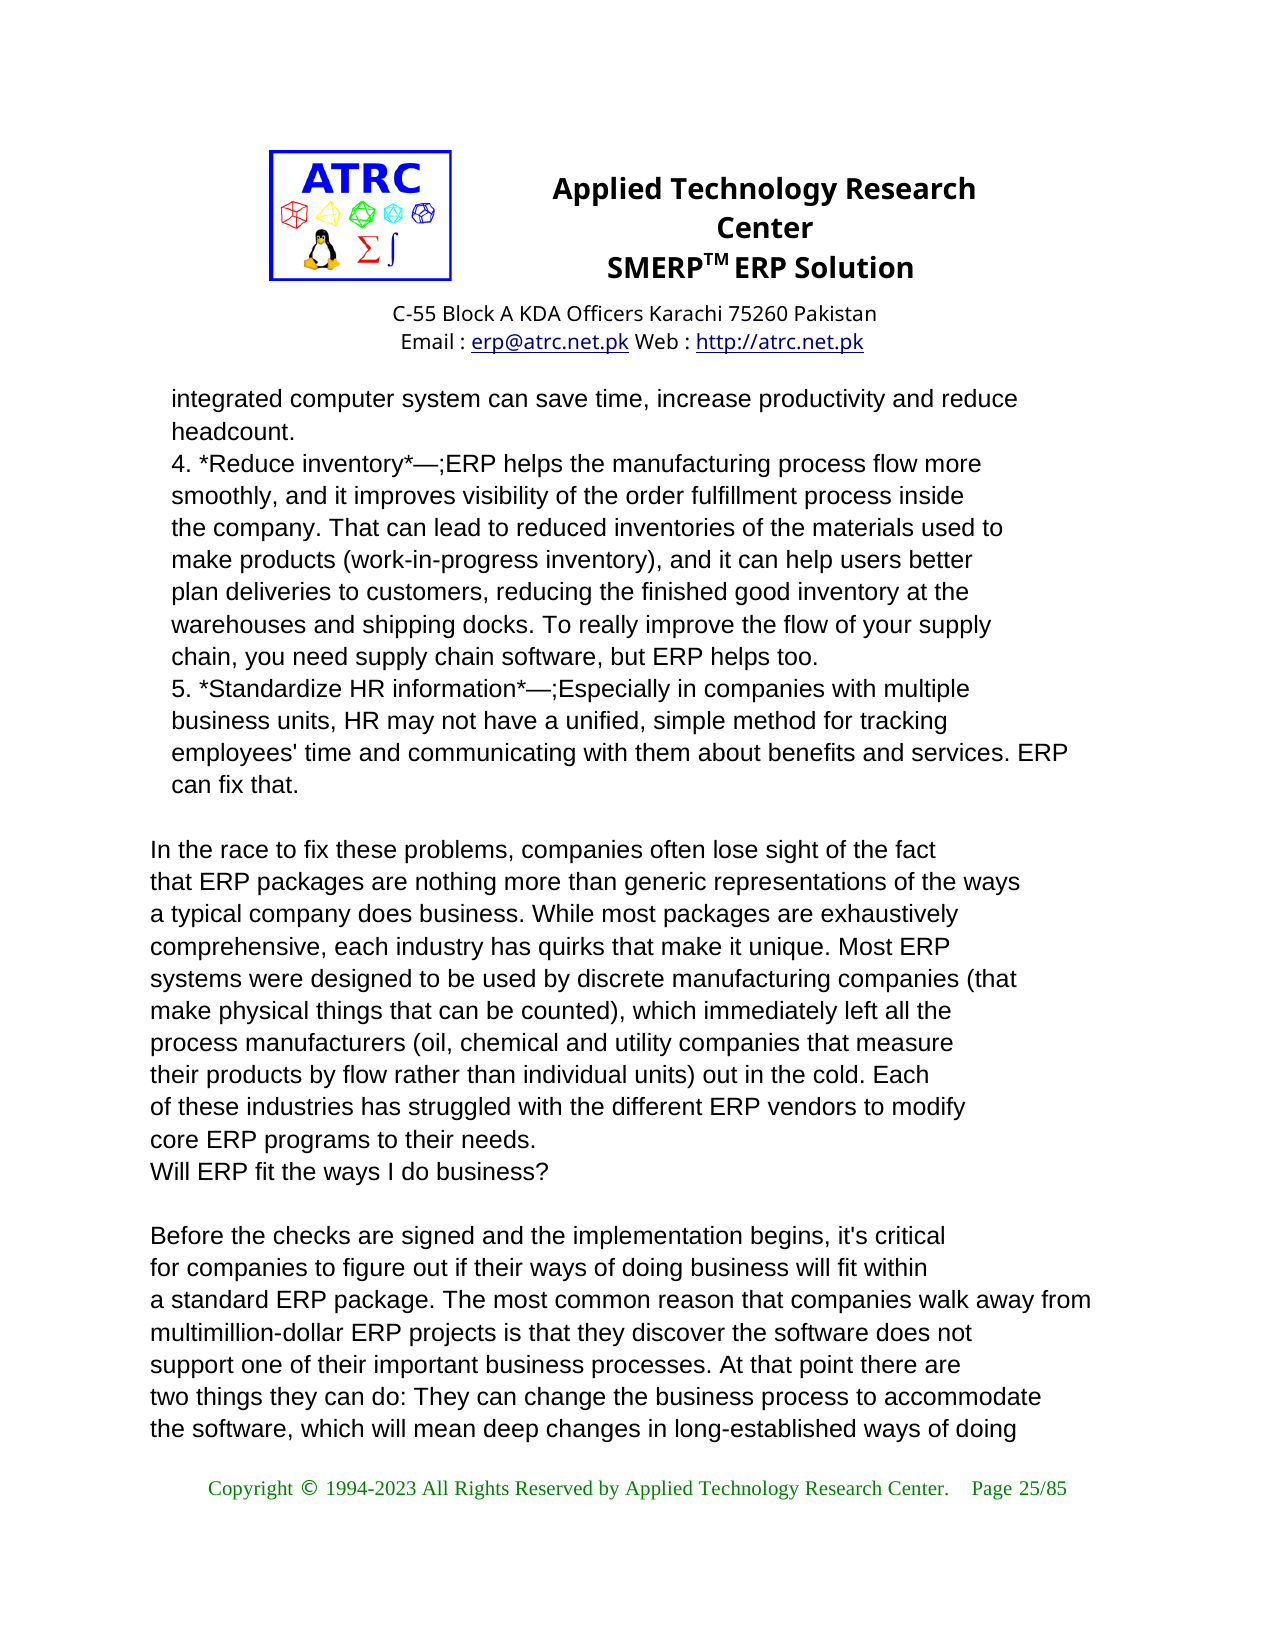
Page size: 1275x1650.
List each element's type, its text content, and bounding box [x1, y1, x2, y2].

text Before the checks are signed and the implementation begins, it's critical [150, 1222, 1125, 1250]
text 4. *Reduce inventory*—;ERP helps the manufacturing process flow more [150, 449, 1125, 478]
text smoothly, and it improves visibility of the order fulfillment process inside [150, 482, 1125, 510]
text plan deliveries to customers, reducing the finished good inventory at the [150, 578, 1125, 606]
text two things they can do: They can change the business process to accommodate [150, 1383, 1125, 1411]
text a typical company does business. While most packages are exhaustively [150, 900, 1125, 928]
text multimillion-dollar ERP projects is that they discover the software does not [150, 1319, 1125, 1347]
text chain, you need supply chain software, but ERP helps too. [150, 643, 1125, 671]
picture [269, 150, 452, 281]
text can fix that. [150, 771, 1125, 799]
text Will ERP fit the ways I do business? [150, 1158, 1125, 1186]
text make products (work-in-progress inventory), and it can help users better [150, 546, 1125, 574]
text 5. *Standardize HR information*—;Especially in companies with multiple [150, 675, 1125, 703]
text core ERP programs to their needs. [150, 1126, 1125, 1153]
text comprehensive, each industry has quirks that make it unique. Most ERP [150, 932, 1125, 960]
text their products by flow rather than individual units) out in the cold. Each [150, 1061, 1125, 1089]
text of these industries has struggled with the different ERP vendors to modify [150, 1093, 1125, 1121]
text systems were designed to be used by discrete manufacturing companies (that [150, 964, 1125, 993]
text In the race to fix these problems, companies often lose sight of the fact [150, 836, 1125, 864]
text make physical things that can be counted), which immediately left all the [150, 997, 1125, 1025]
text employees' time and communicating with them about benefits and services. ERP [150, 739, 1125, 767]
text business units, HR may not have a unified, simple method for tracking [150, 707, 1125, 735]
text that ERP packages are nothing more than generic representations of the ways [150, 868, 1125, 896]
text headcount. [150, 417, 1125, 445]
text the company. That can lead to reduced inventories of the materials used to [150, 514, 1125, 542]
text process manufacturers (oil, chemical and utility companies that measure [150, 1029, 1125, 1057]
text warehouses and shipping docks. To really improve the flow of your supply [150, 611, 1125, 638]
text the software, which will mean deep changes in long-established ways of doing [150, 1415, 1125, 1443]
text integrated computer system can save time, increase productivity and reduce [150, 385, 1125, 413]
text support one of their important business processes. At that point there are [150, 1351, 1125, 1379]
text for companies to figure out if their ways of doing business will fit within [150, 1254, 1125, 1282]
text a standard ERP package. The most common reason that companies walk away from [150, 1286, 1125, 1314]
